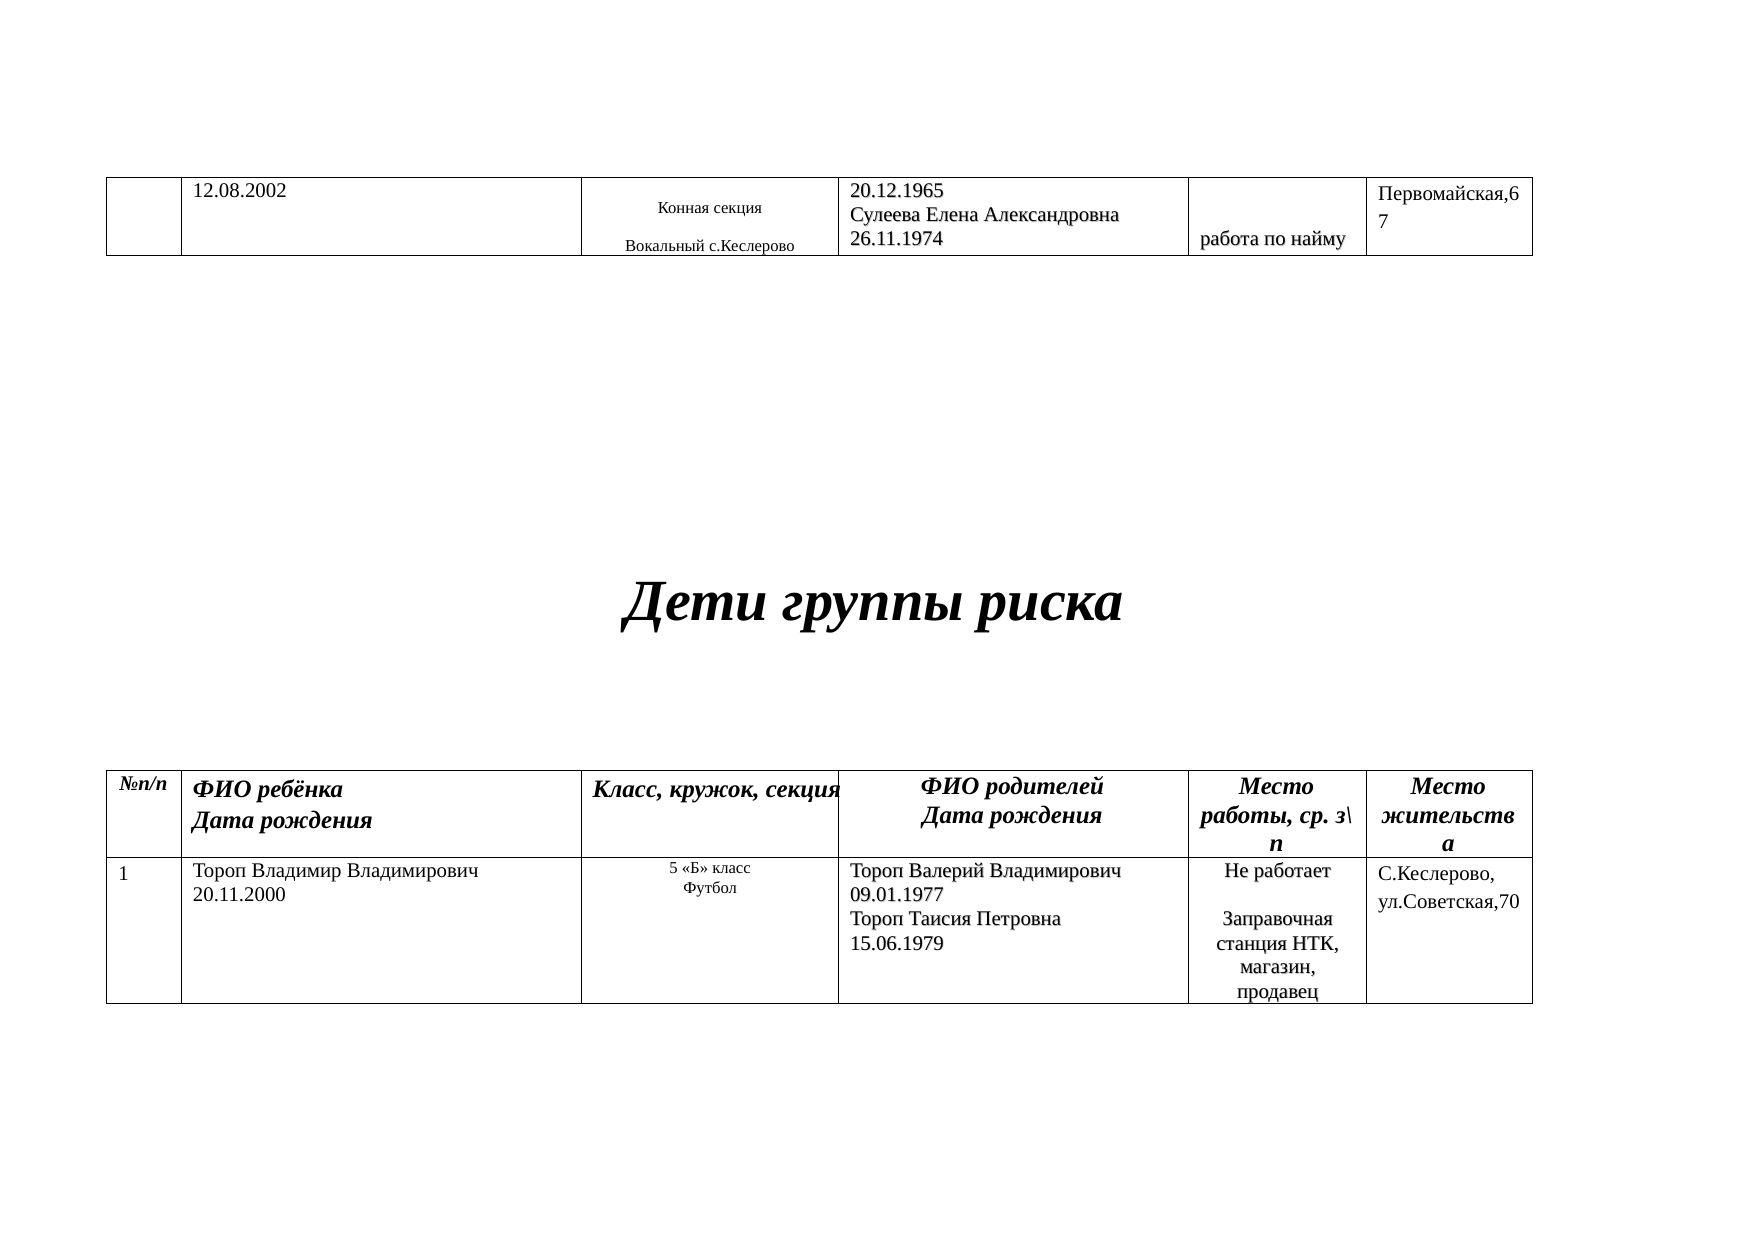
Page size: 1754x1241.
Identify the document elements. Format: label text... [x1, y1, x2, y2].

text Дети группы риска [118, 566, 1636, 633]
table_cell 12.08.2002 [182, 178, 581, 255]
table_cell С.Кеслерово, ул.Советская,70 [1367, 858, 1532, 1003]
table_cell 5 «Б» класс Футбол [582, 858, 838, 1003]
table_cell Тороп Владимир Владимирович 20.11.2000 [182, 858, 581, 1003]
table_cell Не работает Заправочная станция НТК, магазин, продавец [1189, 858, 1366, 1003]
table_cell Первомайская,67 [1367, 178, 1532, 255]
table_header Место работы, ср. з\п [1189, 771, 1366, 857]
table_cell [107, 178, 181, 255]
table_cell Тороп Валерий Владимирович 09.01.1977 Тороп Таисия Петровна 15.06.1979 [839, 858, 1188, 1003]
table_header Место жительства [1367, 771, 1532, 857]
table_header ФИО родителей Дата рождения [839, 771, 1188, 857]
table_header Класс, кружок, секция [582, 771, 838, 857]
table_header ФИО ребёнка Дата рождения [182, 771, 581, 857]
table_header №п/п [107, 771, 181, 857]
table_cell 1 [107, 858, 181, 1003]
table_cell работа по найму [1189, 178, 1366, 255]
table_cell Конная секция Вокальный с.Кеслерово [582, 178, 838, 255]
table_cell 20.12.1965 Сулеева Елена Александровна 26.11.1974 [839, 178, 1188, 255]
